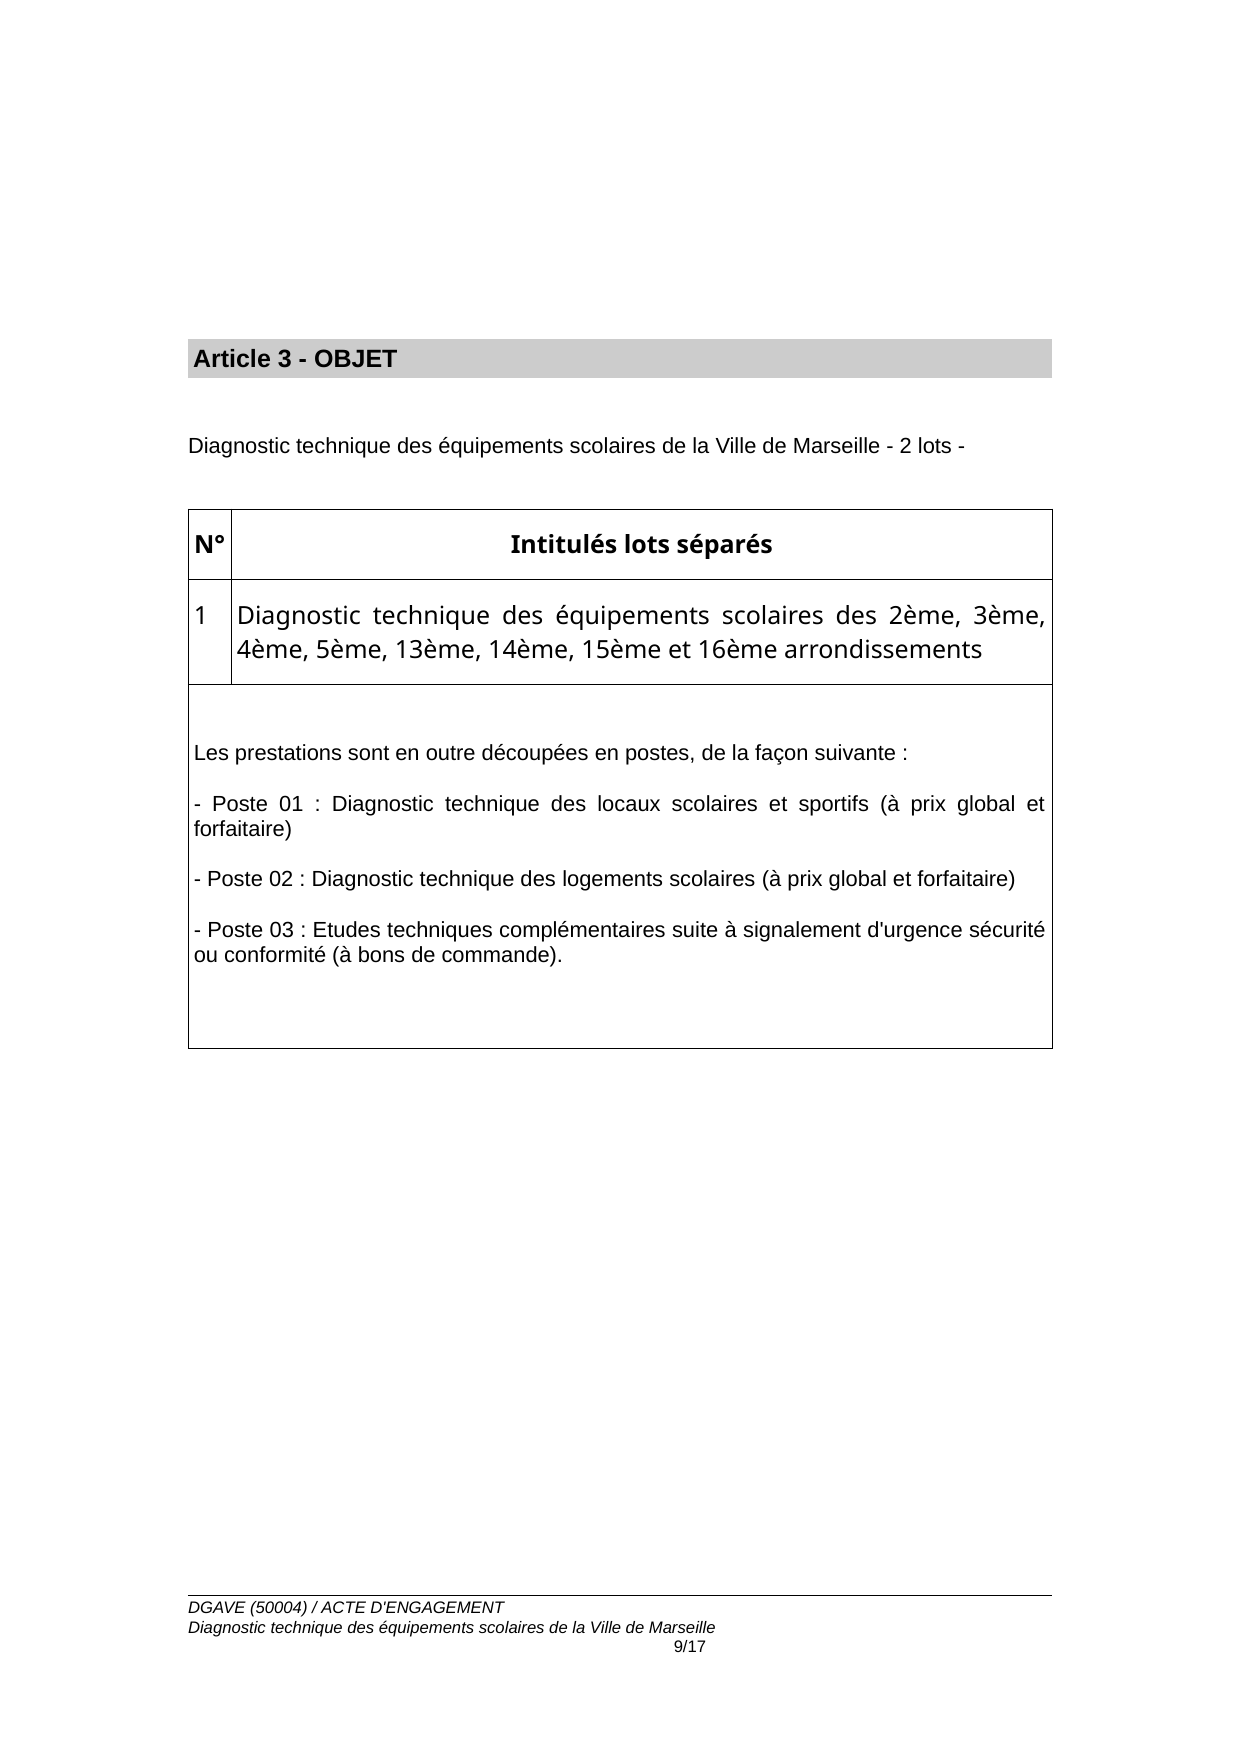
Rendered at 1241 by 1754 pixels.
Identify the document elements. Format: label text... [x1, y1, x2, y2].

subtitle OBJET [190, 342, 1050, 376]
table_cell Les prestations sont en outre découpées en postes, de la façon suivante : - Poste 01 : Diagnostic technique des locaux scolaires et sportifs (à prix global et forfaitaire) - Poste 02 : Diagnostic technique des logements scolaires (à prix global et forfaitaire) - Poste 03 : Etudes techniques complémentaires suite à signalement d'urgence sécurité ou conformité (à bons de commande). [189, 685, 1052, 1048]
table_header N° [189, 510, 231, 579]
table_cell Diagnostic technique des équipements scolaires des 2ème, 3ème, 4ème, 5ème, 13ème, 14ème, 15ème et 16ème arrondissements [232, 580, 1052, 684]
table_cell 1 [189, 580, 231, 684]
text Diagnostic technique des équipements scolaires de la Ville de Marseille - 2 lots - [188, 433, 1052, 458]
table_header Intitulés lots séparés [232, 510, 1052, 579]
